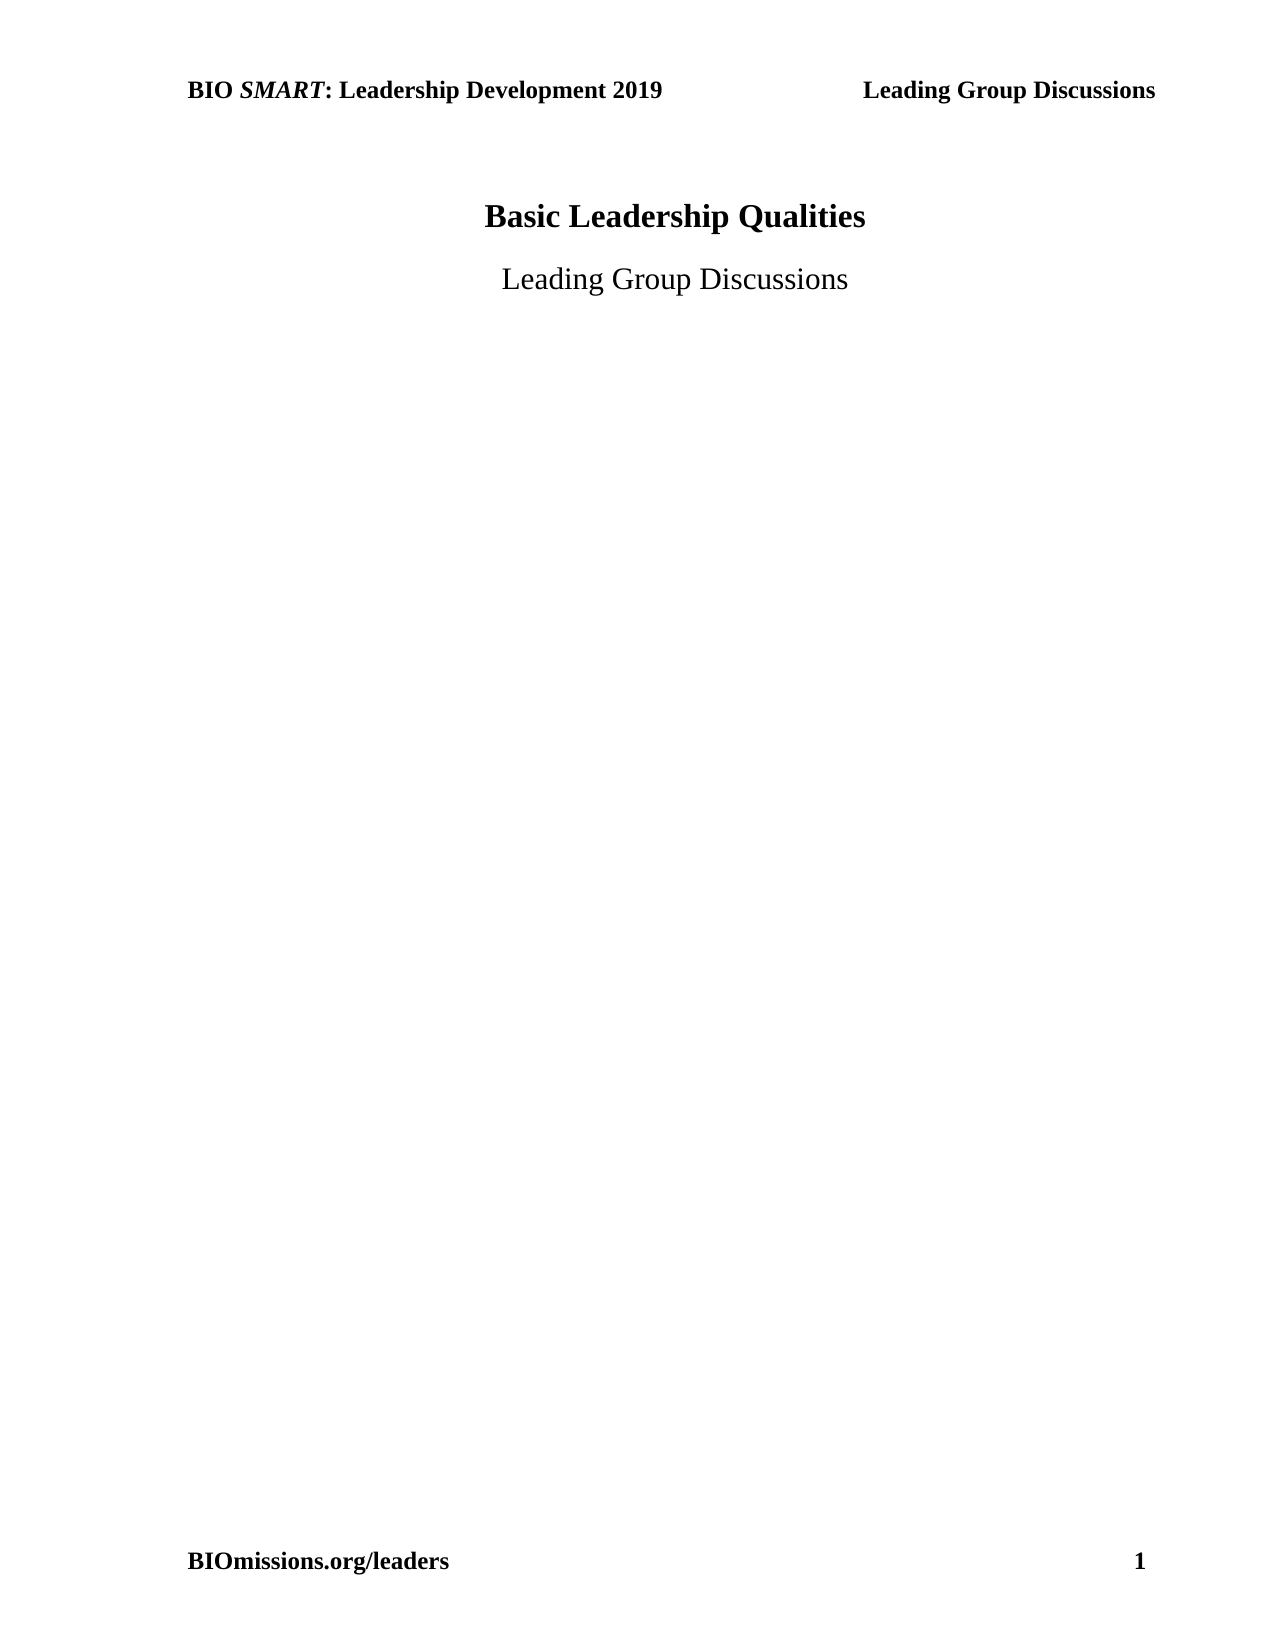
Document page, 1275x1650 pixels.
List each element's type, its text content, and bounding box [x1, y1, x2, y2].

subtitle Leading Group Discussions [187, 260, 1162, 296]
title Basic Leadership Qualities [187, 197, 1162, 235]
